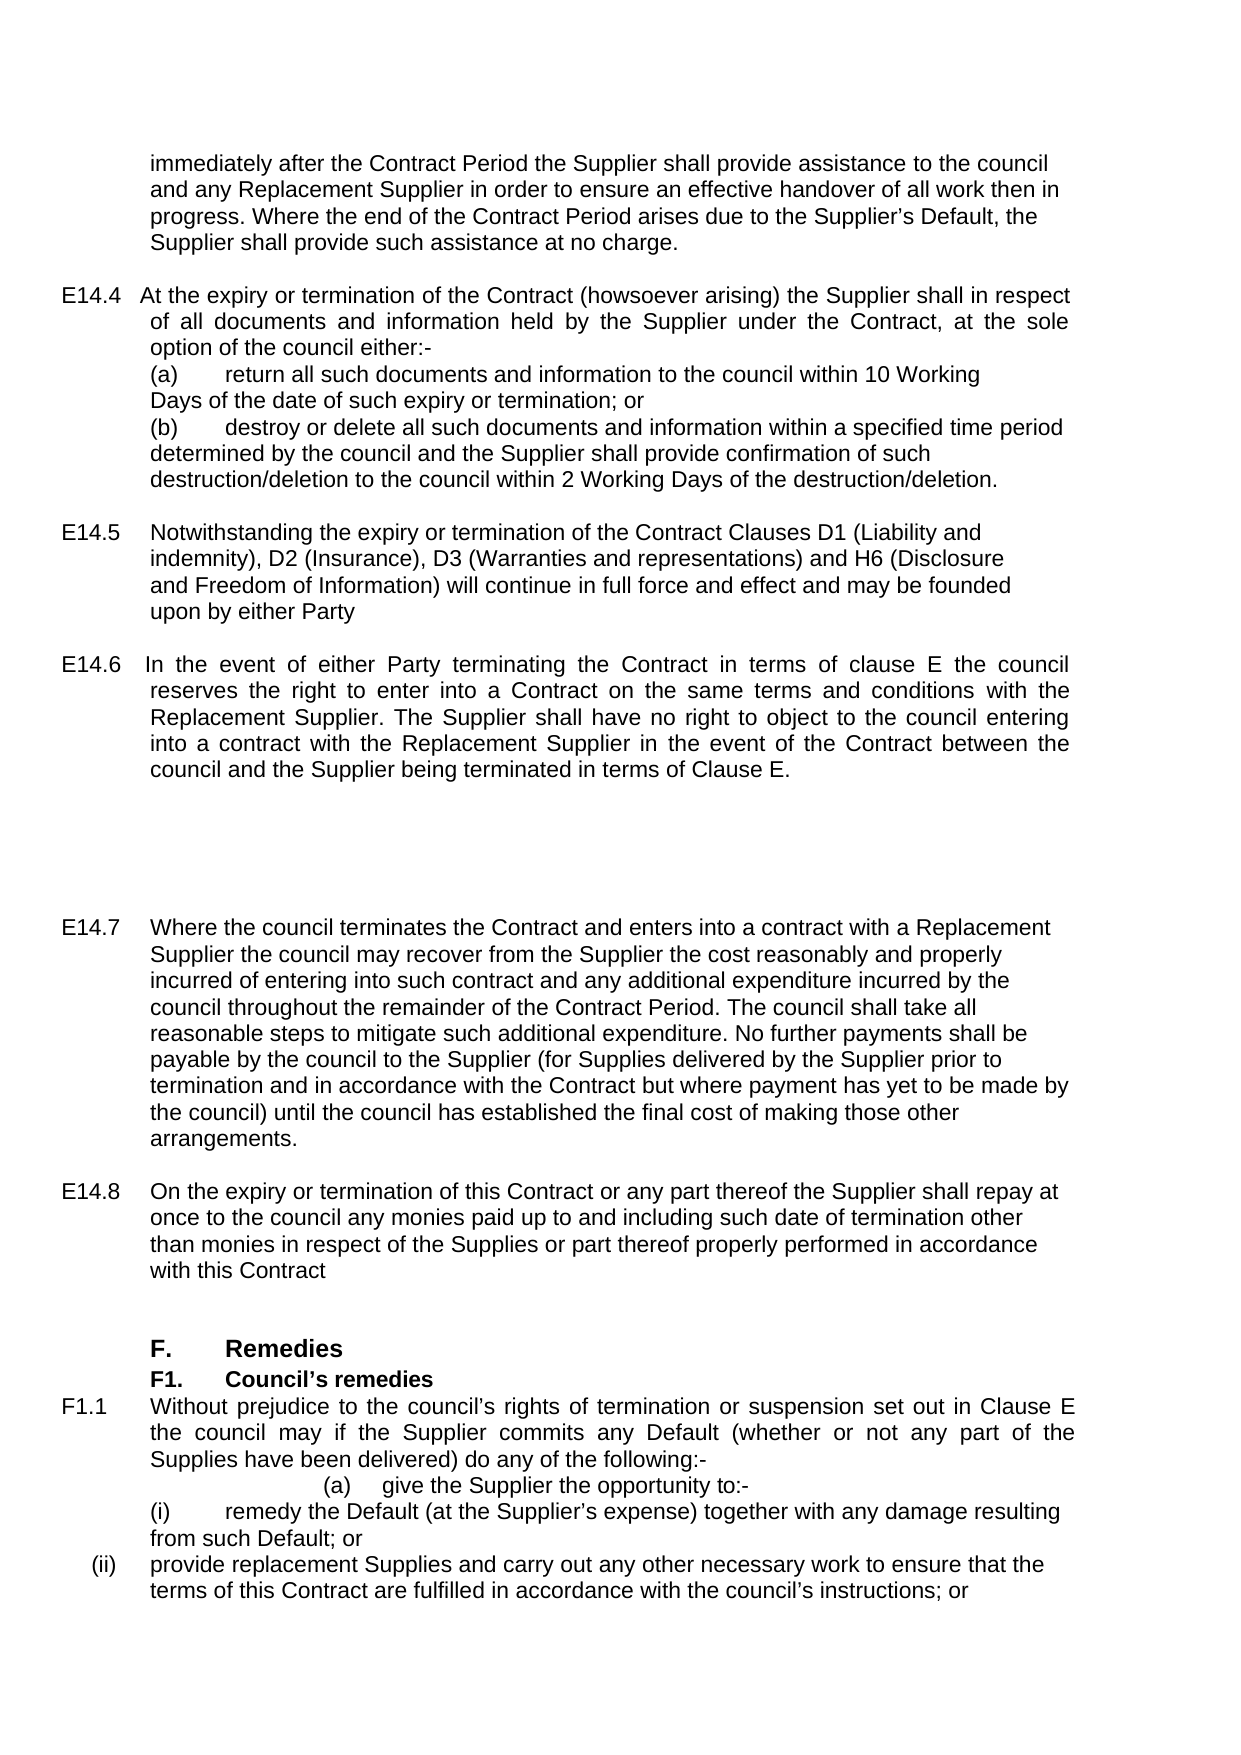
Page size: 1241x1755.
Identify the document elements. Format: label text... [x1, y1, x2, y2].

text E14.4 At the expiry or termination of the Contract (howsoever arising) the Supplier shall in respect of all documents and information held by the Supplier under the Contract, at the sole option of the council either:- [61, 282, 1070, 361]
list remedy the Default (at the Supplier’s expense) together with any damage resulting from such Default; or [150, 1498, 1076, 1551]
text E14.5 Notwithstanding the expiry or termination of the Contract Clauses D1 (Liability and indemnity), D2 (Insurance), D3 (Warranties and representations) and H6 (Disclosure and Freedom of Information) will continue in full force and effect and may be founded upon by either Party [61, 519, 1042, 624]
list destroy or delete all such documents and information within a specified time period determined by the council and the Supplier shall provide confirmation of such destruction/deletion to the council within 2 Working Days of the destruction/deletion. [150, 414, 1073, 493]
list return all such documents and information to the council within 10 Working Days of the date of such expiry or termination; or [150, 361, 1033, 414]
text F1.1 Without prejudice to the council’s rights of termination or suspension set out in Clause E the council may if the Supplier commits any Default (whether or not any part of the Supplies have been delivered) do any of the following:- [61, 1393, 1076, 1472]
list provide replacement Supplies and carry out any other necessary work to ensure that the terms of this Contract are fulfilled in accordance with the council’s instructions; or [91, 1551, 1077, 1604]
list give the Supplier the opportunity to:- [323, 1472, 1091, 1498]
text E14.8 On the expiry or termination of this Contract or any part thereof the Supplier shall repay at once to the council any monies paid up to and including such date of termination other than monies in respect of the Supplies or part thereof properly performed in accordance with this Contract [61, 1178, 1069, 1283]
text E14.6 In the event of either Party terminating the Contract in terms of clause E the council reserves the right to enter into a Contract on the same terms and conditions with the Replacement Supplier. The Supplier shall have no right to object to the council entering into a contract with the Replacement Supplier in the event of the Contract between the council and the Supplier being terminated in terms of Clause E. [61, 651, 1070, 783]
subtitle F1. Council’s remedies [150, 1366, 1091, 1393]
text E14.7 Where the council terminates the Contract and enters into a contract with a Replacement Supplier the council may recover from the Supplier the cost reasonably and properly incurred of entering into such contract and any additional expenditure incurred by the council throughout the remainder of the Contract Period. The council shall take all reasonable steps to mitigate such additional expenditure. No further payments shall be payable by the council to the Supplier (for Supplies delivered by the Supplier prior to termination and in accordance with the Contract but where payment has yet to be made by the council) until the council has established the final cost of making those other arrangements. [61, 914, 1073, 1152]
subtitle F. Remedies [150, 1336, 1091, 1362]
text immediately after the Contract Period the Supplier shall provide assistance to the council and any Replacement Supplier in order to ensure an effective handover of all work then in progress. Where the end of the Contract Period arises due to the Supplier’s Default, the Supplier shall provide such assistance at no charge. [61, 150, 1064, 255]
